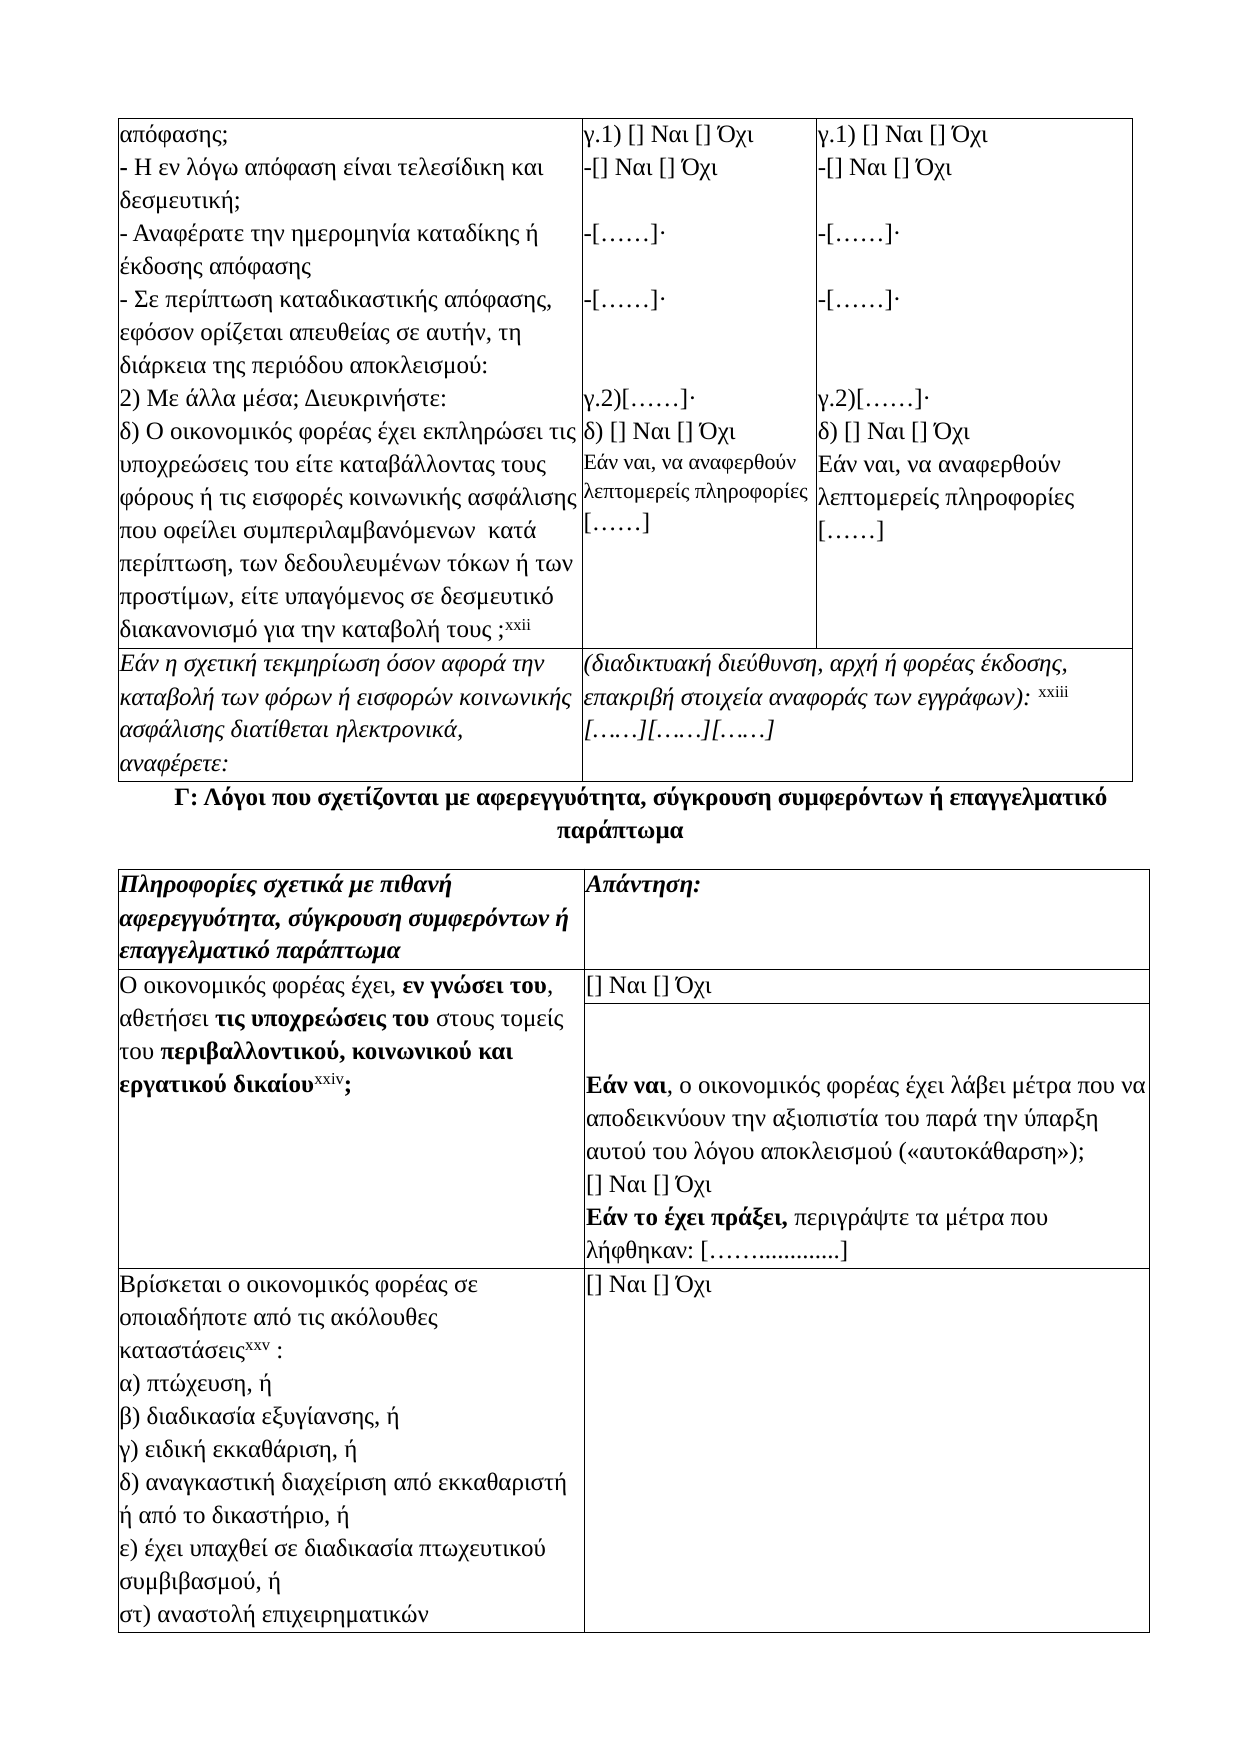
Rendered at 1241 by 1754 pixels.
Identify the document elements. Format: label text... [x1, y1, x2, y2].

text Γ: Λόγοι που σχετίζονται με αφερεγγυότητα, σύγκρουση συμφερόντων ή επαγγελματικό παράπτωμα [118, 782, 1122, 843]
table_cell γ.1) [] Ναι [] Όχι -[] Ναι [] Όχι -[……]· -[……]· γ.2)[……]· δ) [] Ναι [] Όχι Εάν ναι, να αναφερθούν λεπτομερείς πληροφορίες [……] [583, 119, 816, 647]
table_header Πληροφορίες σχετικά με πιθανή αφερεγγυότητα, σύγκρουση συμφερόντων ή επαγγελματικό παράπτωμα [119, 870, 584, 969]
table_cell Ο οικονομικός φορέας έχει, εν γνώσει του, αθετήσει τις υποχρεώσεις του στους τομείς του περιβαλλοντικού, κοινωνικού και εργατικού δικαίου; [119, 970, 584, 1268]
table_header Απάντηση: [585, 870, 1149, 969]
table_cell (διαδικτυακή διεύθυνση, αρχή ή φορέας έκδοσης, επακριβή στοιχεία αναφοράς των εγγράφων): [……][……][……] [583, 649, 1132, 781]
table_cell [] Ναι [] Όχι [585, 1269, 1149, 1632]
table_cell [] Ναι [] Όχι [585, 970, 1149, 1003]
table_cell Εάν η σχετική τεκμηρίωση όσον αφορά την καταβολή των φόρων ή εισφορών κοινωνικής ασφάλισης διατίθεται ηλεκτρονικά, αναφέρετε: [119, 649, 582, 781]
table_cell Εάν ναι, ο οικονομικός φορέας έχει λάβει μέτρα που να αποδεικνύουν την αξιοπιστία του παρά την ύπαρξη αυτού του λόγου αποκλεισμού («αυτοκάθαρση»); [] Ναι [] Όχι Εάν το έχει πράξει, περιγράψτε τα μέτρα που λήφθηκαν: […….............] [585, 1004, 1149, 1268]
table_cell Βρίσκεται ο οικονομικός φορέας σε οποιαδήποτε από τις ακόλουθες καταστάσεις : α) πτώχευση, ή β) διαδικασία εξυγίανσης, ή γ) ειδική εκκαθάριση, ή δ) αναγκαστική διαχείριση από εκκαθαριστή ή από το δικαστήριο, ή ε) έχει υπαχθεί σε διαδικασία πτωχευτικού συμβιβασμού, ή στ) αναστολή επιχειρηματικών [119, 1269, 584, 1632]
table_cell απόφασης; - Η εν λόγω απόφαση είναι τελεσίδικη και δεσμευτική; - Αναφέρατε την ημερομηνία καταδίκης ή έκδοσης απόφασης - Σε περίπτωση καταδικαστικής απόφασης, εφόσον ορίζεται απευθείας σε αυτήν, τη διάρκεια της περιόδου αποκλεισμού: 2) Με άλλα μέσα; Διευκρινήστε: δ) Ο οικονομικός φορέας έχει εκπληρώσει τις υποχρεώσεις του είτε καταβάλλοντας τους φόρους ή τις εισφορές κοινωνικής ασφάλισης που οφείλει συμπεριλαμβανόμενων κατά περίπτωση, των δεδουλευμένων τόκων ή των προστίμων, είτε υπαγόμενος σε δεσμευτικό διακανονισμό για την καταβολή τους ; [119, 119, 582, 647]
table_cell γ.1) [] Ναι [] Όχι -[] Ναι [] Όχι -[……]· -[……]· γ.2)[……]· δ) [] Ναι [] Όχι Εάν ναι, να αναφερθούν λεπτομερείς πληροφορίες [……] [817, 119, 1132, 647]
